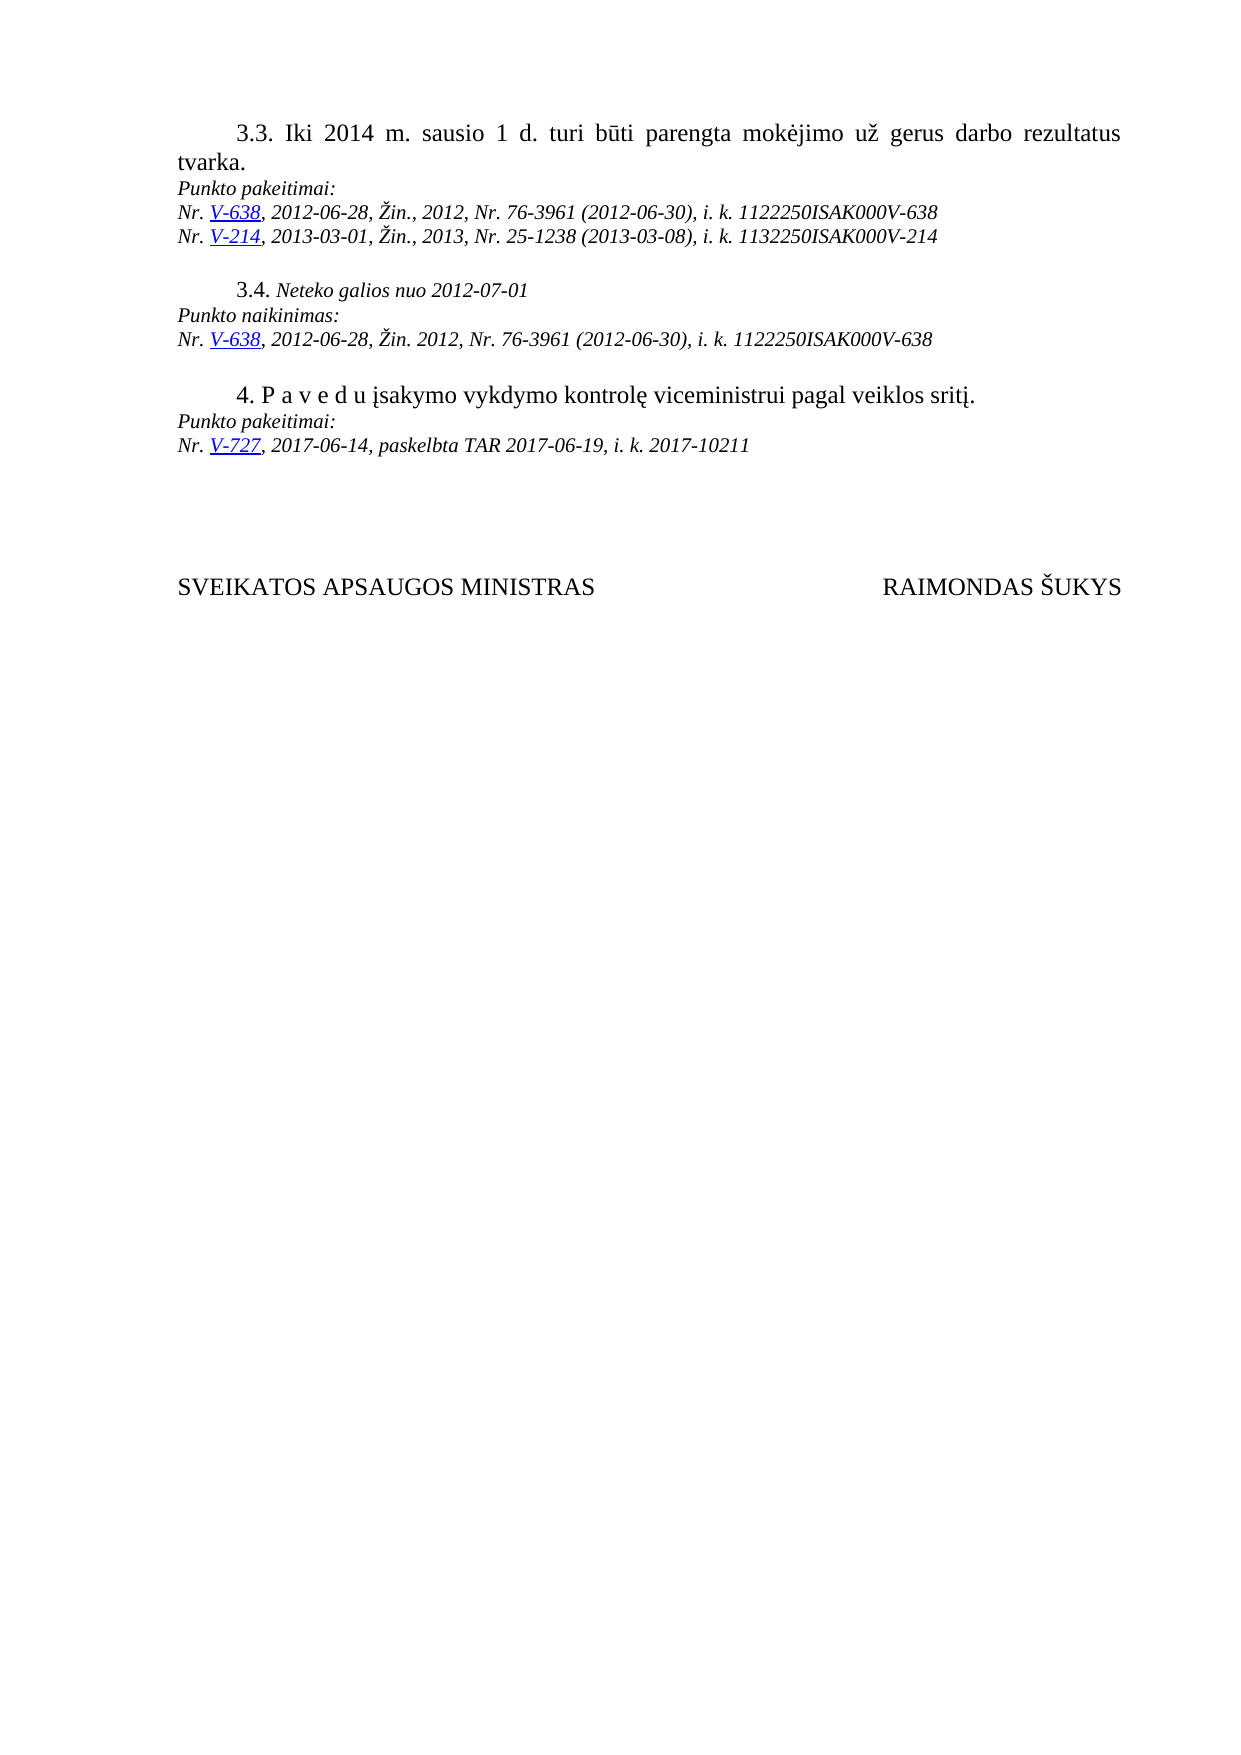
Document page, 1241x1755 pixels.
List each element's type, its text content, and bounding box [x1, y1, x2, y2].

text Punkto naikinimas: [177, 303, 1122, 327]
text Nr. V-638, 2012-06-28, Žin., 2012, Nr. 76-3961 (2012-06-30), i. k. 1122250ISAK000V-638 [177, 200, 1122, 224]
text Nr. V-727, 2017-06-14, paskelbta TAR 2017-06-19, i. k. 2017-10211 [177, 433, 1122, 457]
text Nr. V-638, 2012-06-28, Žin. 2012, Nr. 76-3961 (2012-06-30), i. k. 1122250ISAK000V-638 [177, 327, 1122, 351]
text 3.3. Iki 2014 m. sausio 1 d. turi būti parengta mokėjimo už gerus darbo rezultatus tvarka. [177, 118, 1122, 176]
text 4. P a v e d u įsakymo vykdymo kontrolę viceministrui pagal veiklos sritį. [177, 380, 1122, 408]
text SVEIKATOS APSAUGOS MINISTRAS RAIMONDAS ŠUKYS [177, 572, 1122, 600]
text Nr. V-214, 2013-03-01, Žin., 2013, Nr. 25-1238 (2013-03-08), i. k. 1132250ISAK000V-214 [177, 224, 1122, 248]
text Punkto pakeitimai: [177, 408, 1122, 433]
text Punkto pakeitimai: [177, 176, 1122, 200]
text 3.4. Neteko galios nuo 2012-07-01 [177, 277, 1122, 303]
